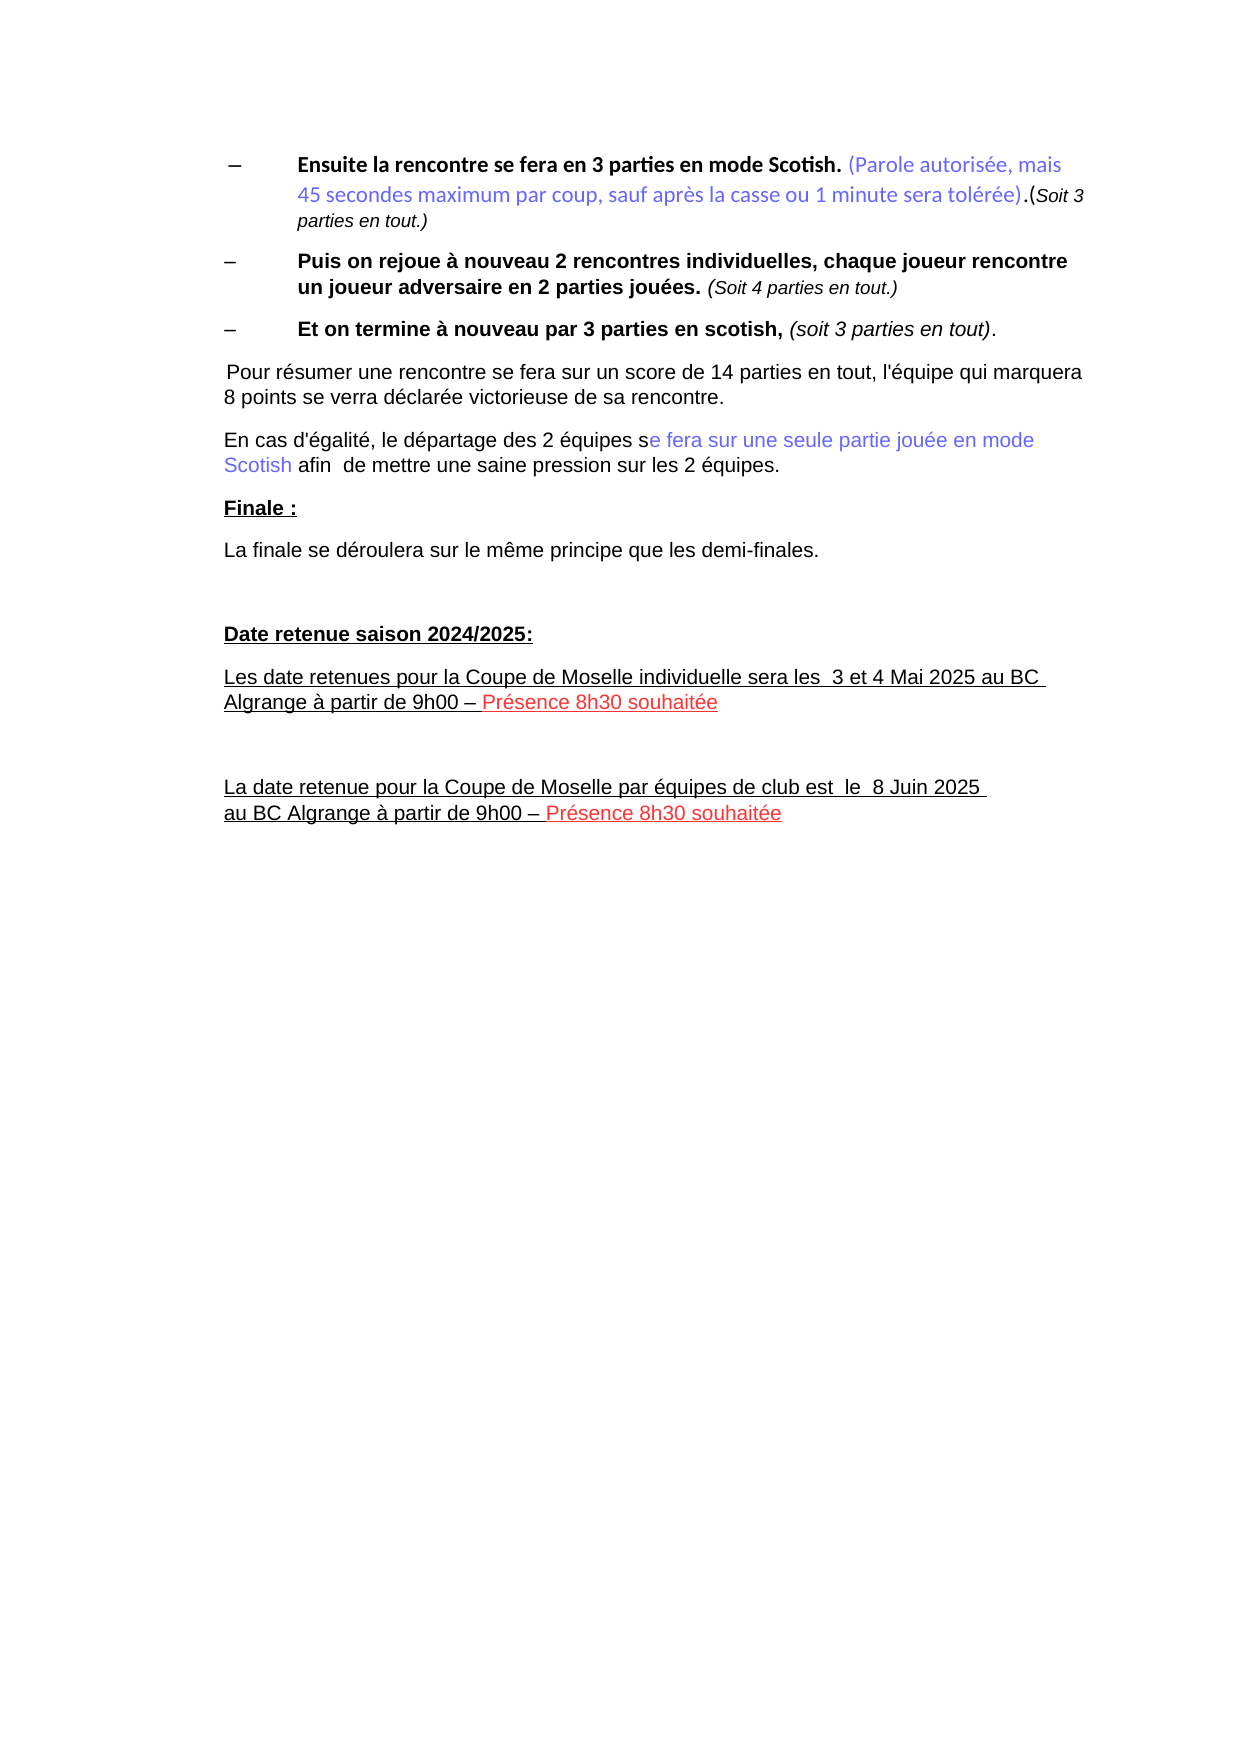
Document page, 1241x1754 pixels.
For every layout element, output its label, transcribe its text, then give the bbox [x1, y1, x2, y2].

list Les date retenues pour la Coupe de Moselle individuelle sera les 3 et 4 Mai 2025 au BC Algrange à partir de 9h00 – Présence 8h30 souhaitée [150, 664, 1090, 714]
list En cas d'égalité, le départage des 2 équipes se fera sur une seule partie jouée en mode Scotish afin de mettre une saine pression sur les 2 équipes. [188, 427, 1090, 477]
list au BC Algrange à partir de 9h00 – Présence 8h30 souhaitée [150, 800, 1090, 824]
list Ensuite la rencontre se fera en 3 parties en mode Scotish. (Parole autorisée, mais 45 secondes maximum par coup, sauf après la casse ou 1 minute sera tolérée).(Soit 3 parties en tout.) [187, 150, 1090, 231]
list Date retenue saison 2024/2025: [150, 622, 1090, 646]
list La date retenue pour la Coupe de Moselle par équipes de club est le 8 Juin 2025 [150, 775, 1090, 799]
list Et on termine à nouveau par 3 parties en scotish, (soit 3 parties en tout). [224, 317, 1090, 341]
list Pour résumer une rencontre se fera sur un score de 14 parties en tout, l'équipe qui marquera 8 points se verra déclarée victorieuse de sa rencontre. [188, 359, 1090, 409]
list Finale : [188, 495, 1090, 519]
list La finale se déroulera sur le même principe que les demi-finales. [150, 538, 1090, 562]
list Puis on rejoue à nouveau 2 rencontres individuelles, chaque joueur rencontre un joueur adversaire en 2 parties jouées. (Soit 4 parties en tout.) [224, 249, 1090, 299]
